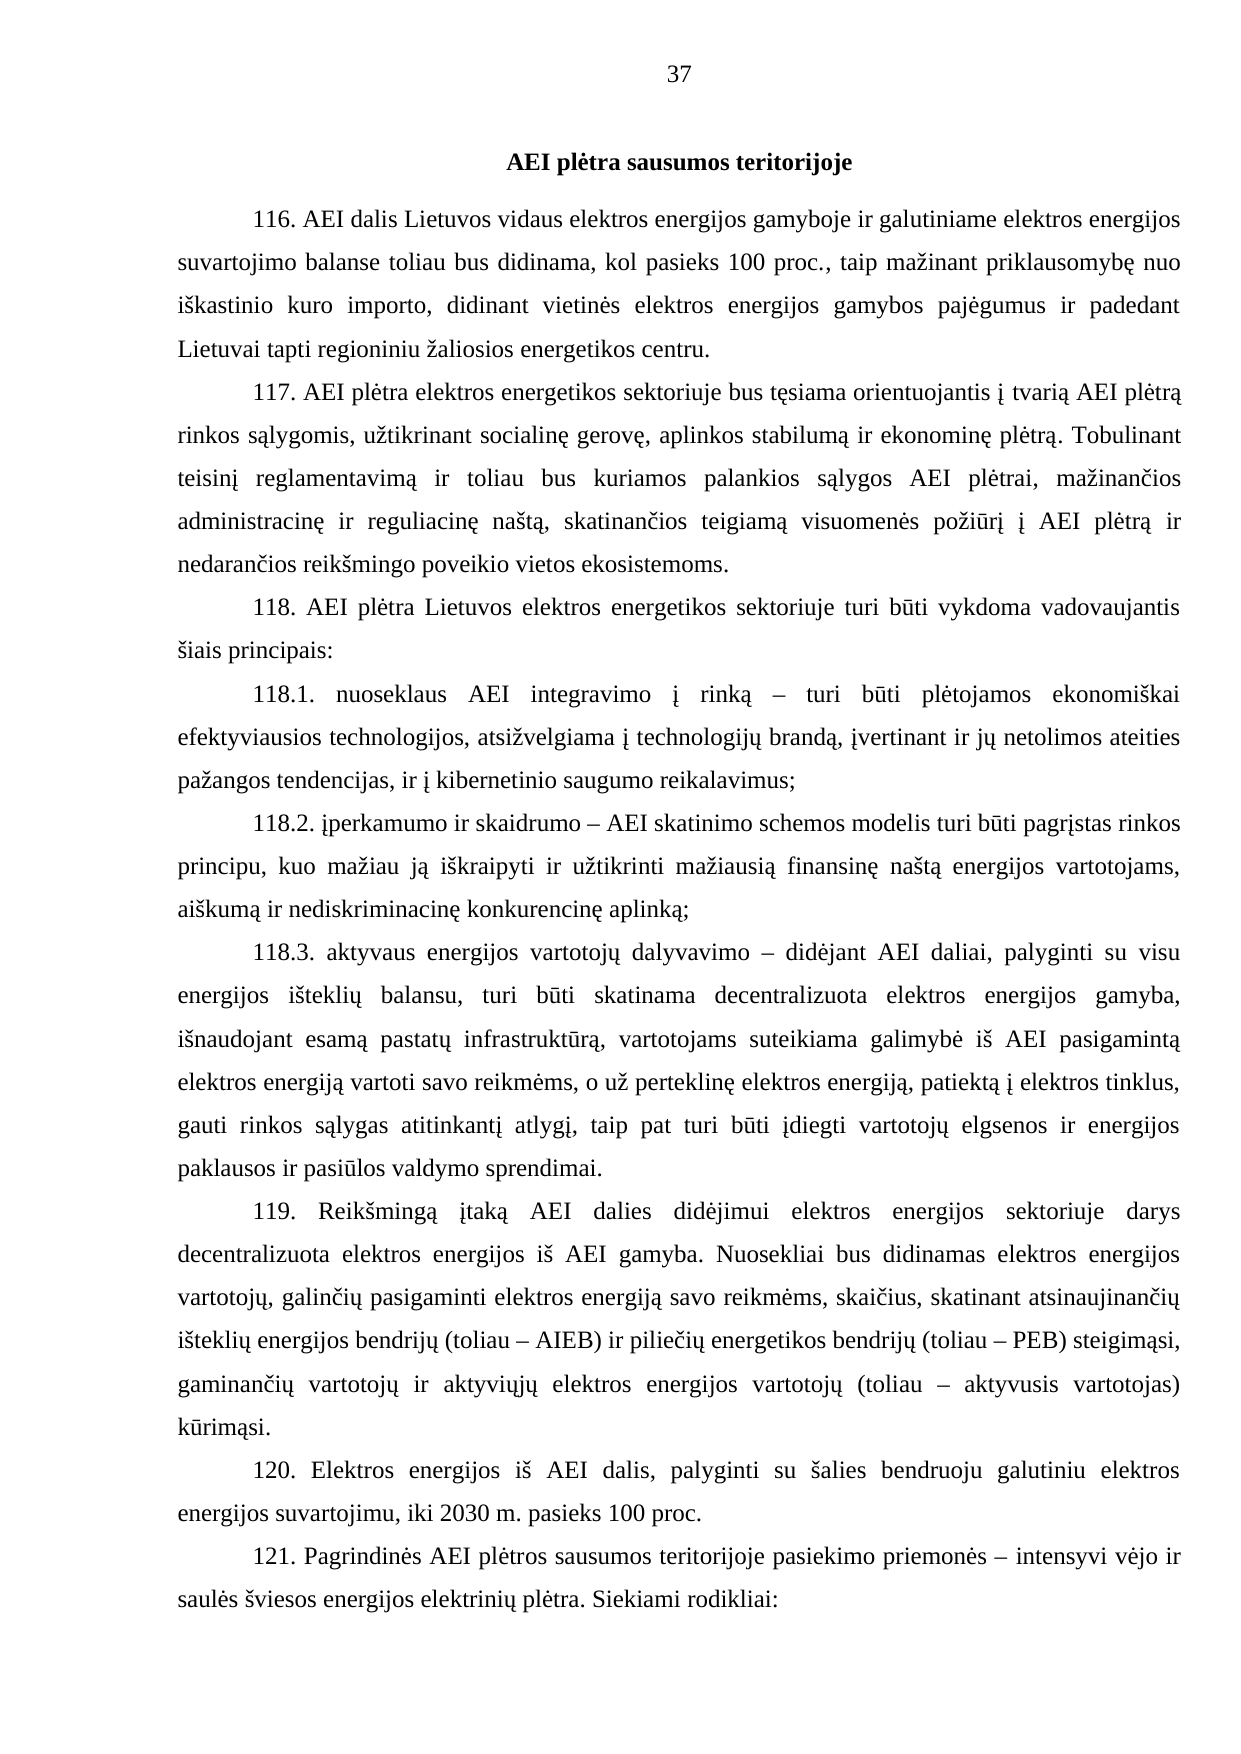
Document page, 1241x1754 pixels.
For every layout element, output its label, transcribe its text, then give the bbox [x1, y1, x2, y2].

text 116. AEI dalis Lietuvos vidaus elektros energijos gamyboje ir galutiniame elektros energijos suvartojimo balanse toliau bus didinama, kol pasieks 100 proc., taip mažinant priklausomybę nuo iškastinio kuro importo, didinant vietinės elektros energijos gamybos pajėgumus ir padedant Lietuvai tapti regioniniu žaliosios energetikos centru. [177, 204, 1181, 362]
text 120. Elektros energijos iš AEI dalis, palyginti su šalies bendruoju galutiniu elektros energijos suvartojimu, iki 2030 m. pasieks 100 proc. [177, 1455, 1181, 1527]
text 118.3. aktyvaus energijos vartotojų dalyvavimo – didėjant AEI daliai, palyginti su visu energijos išteklių balansu, turi būti skatinama decentralizuota elektros energijos gamyba, išnaudojant esamą pastatų infrastruktūrą, vartotojams suteikiama galimybė iš AEI pasigamintą elektros energiją vartoti savo reikmėms, o už perteklinę elektros energiją, patiektą į elektros tinklus, gauti rinkos sąlygas atitinkantį atlygį, taip pat turi būti įdiegti vartotojų elgsenos ir energijos paklausos ir pasiūlos valdymo sprendimai. [177, 937, 1181, 1182]
text 118.2. įperkamumo ir skaidrumo – AEI skatinimo schemos modelis turi būti pagrįstas rinkos principu, kuo mažiau ją iškraipyti ir užtikrinti mažiausią finansinę naštą energijos vartotojams, aiškumą ir nediskriminacinę konkurencinę aplinką; [177, 808, 1181, 923]
text 118. AEI plėtra Lietuvos elektros energetikos sektoriuje turi būti vykdoma vadovaujantis šiais principais: [177, 592, 1181, 664]
text 117. AEI plėtra elektros energetikos sektoriuje bus tęsiama orientuojantis į tvarią AEI plėtrą rinkos sąlygomis, užtikrinant socialinę gerovę, aplinkos stabilumą ir ekonominę plėtrą. Tobulinant teisinį reglamentavimą ir toliau bus kuriamos palankios sąlygos AEI plėtrai, mažinančios administracinę ir reguliacinę naštą, skatinančios teigiamą visuomenės požiūrį į AEI plėtrą ir nedarančios reikšmingo poveikio vietos ekosistemoms. [177, 377, 1181, 578]
text 118.1. nuoseklaus AEI integravimo į rinką – turi būti plėtojamos ekonomiškai efektyviausios technologijos, atsižvelgiama į technologijų brandą, įvertinant ir jų netolimos ateities pažangos tendencijas, ir į kibernetinio saugumo reikalavimus; [177, 679, 1181, 794]
text AEI plėtra sausumos teritorijoje [177, 147, 1181, 176]
text 121. Pagrindinės AEI plėtros sausumos teritorijoje pasiekimo priemonės – intensyvi vėjo ir saulės šviesos energijos elektrinių plėtra. Siekiami rodikliai: [177, 1541, 1181, 1613]
text 119. Reikšmingą įtaką AEI dalies didėjimui elektros energijos sektoriuje darys decentralizuota elektros energijos iš AEI gamyba. Nuosekliai bus didinamas elektros energijos vartotojų, galinčių pasigaminti elektros energiją savo reikmėms, skaičius, skatinant atsinaujinančių išteklių energijos bendrijų (toliau – AIEB) ir piliečių energetikos bendrijų (toliau – PEB) steigimąsi, gaminančių vartotojų ir aktyviųjų elektros energijos vartotojų (toliau – aktyvusis vartotojas) kūrimąsi. [177, 1196, 1181, 1441]
